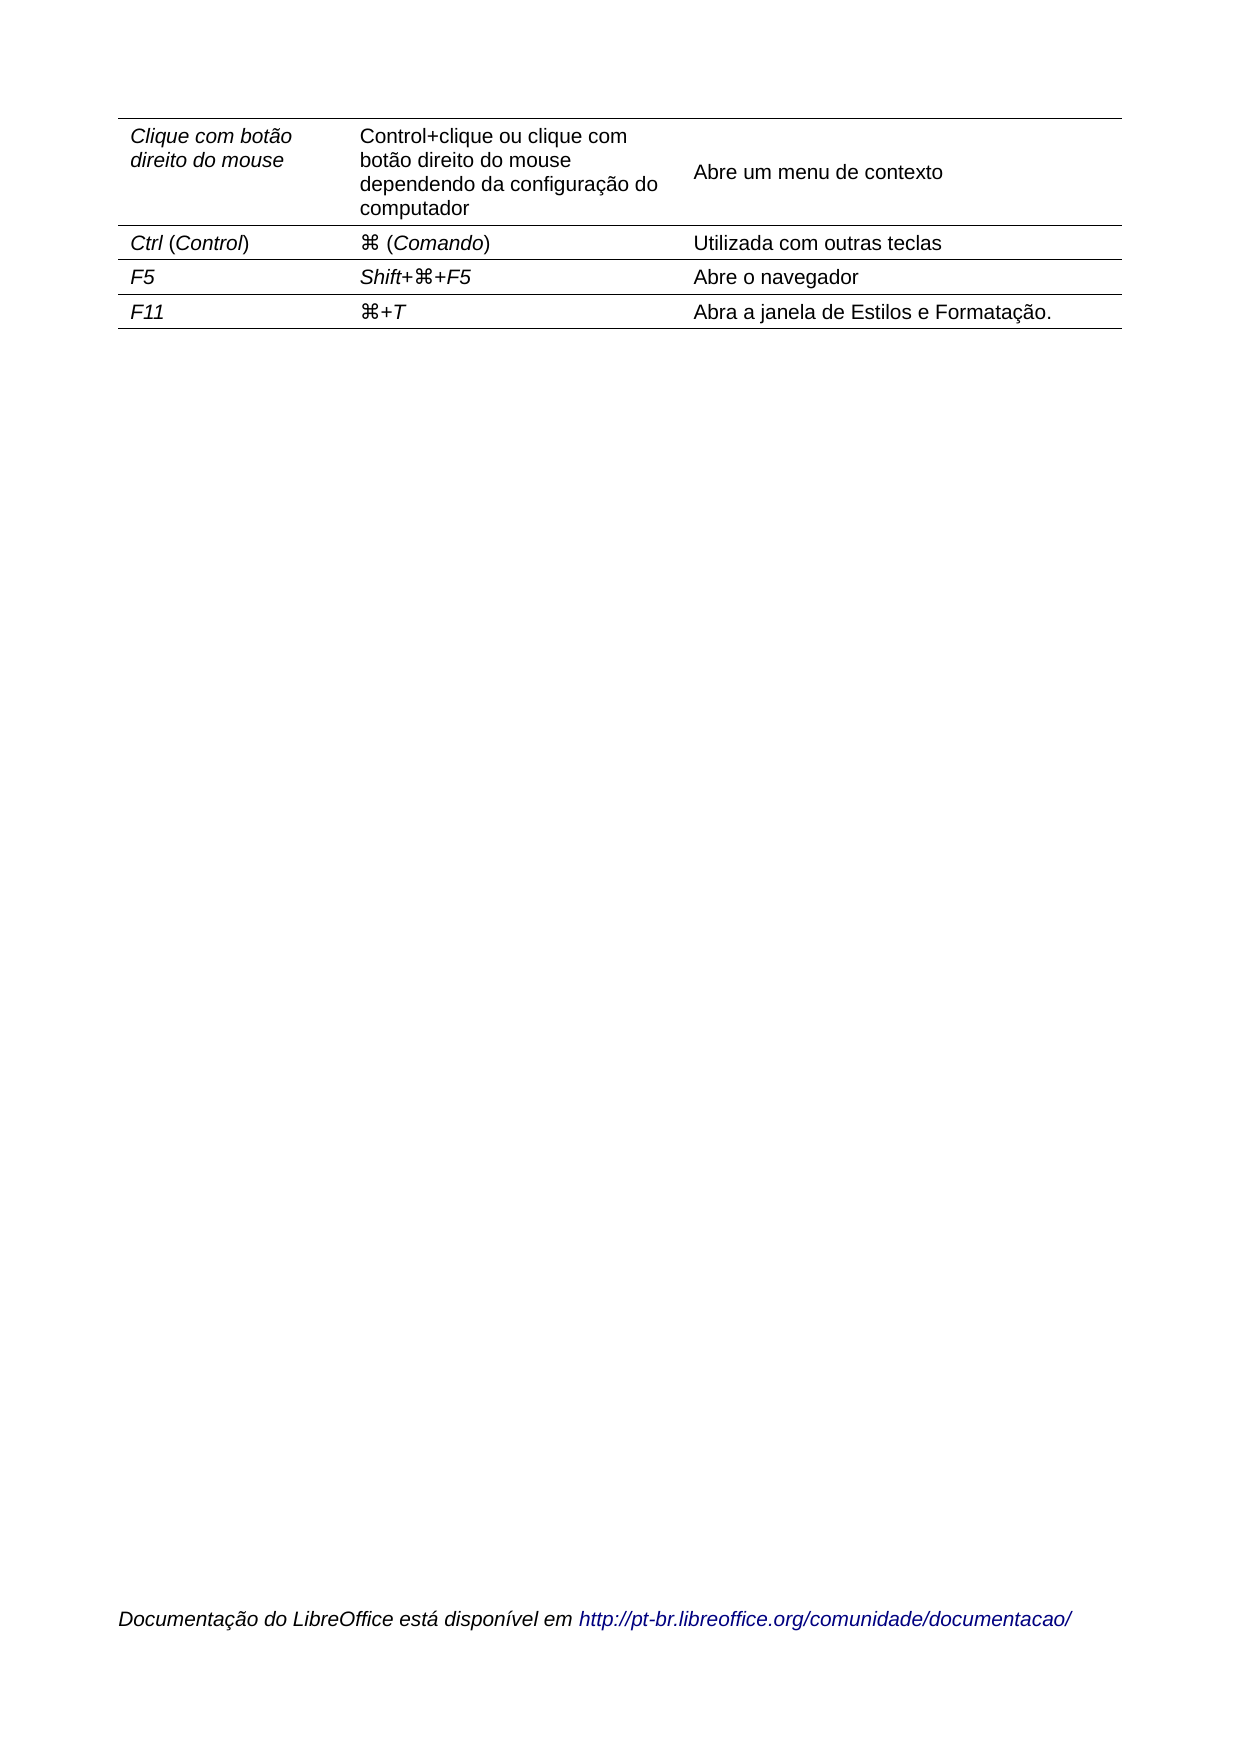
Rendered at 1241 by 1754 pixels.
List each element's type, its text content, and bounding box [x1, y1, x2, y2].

table_cell F5 [118, 260, 347, 293]
table_cell Ctrl (Control) [118, 226, 347, 259]
table_cell Abra a janela de Estilos e Formatação. [681, 295, 1122, 328]
table_cell Abre um menu de contexto [681, 119, 1122, 224]
table_cell Shift+⌘+F5 [348, 260, 681, 293]
table_cell Abre o navegador [681, 260, 1122, 293]
table_cell ⌘+T [348, 295, 681, 328]
table_cell Clique com botão direito do mouse [118, 119, 347, 224]
table_cell ⌘ (Comando) [348, 226, 681, 259]
table_cell F11 [118, 295, 347, 328]
table_cell Control+clique ou clique com botão direito do mouse dependendo da configuração do computador [348, 119, 681, 224]
table_cell Utilizada com outras teclas [681, 226, 1122, 259]
